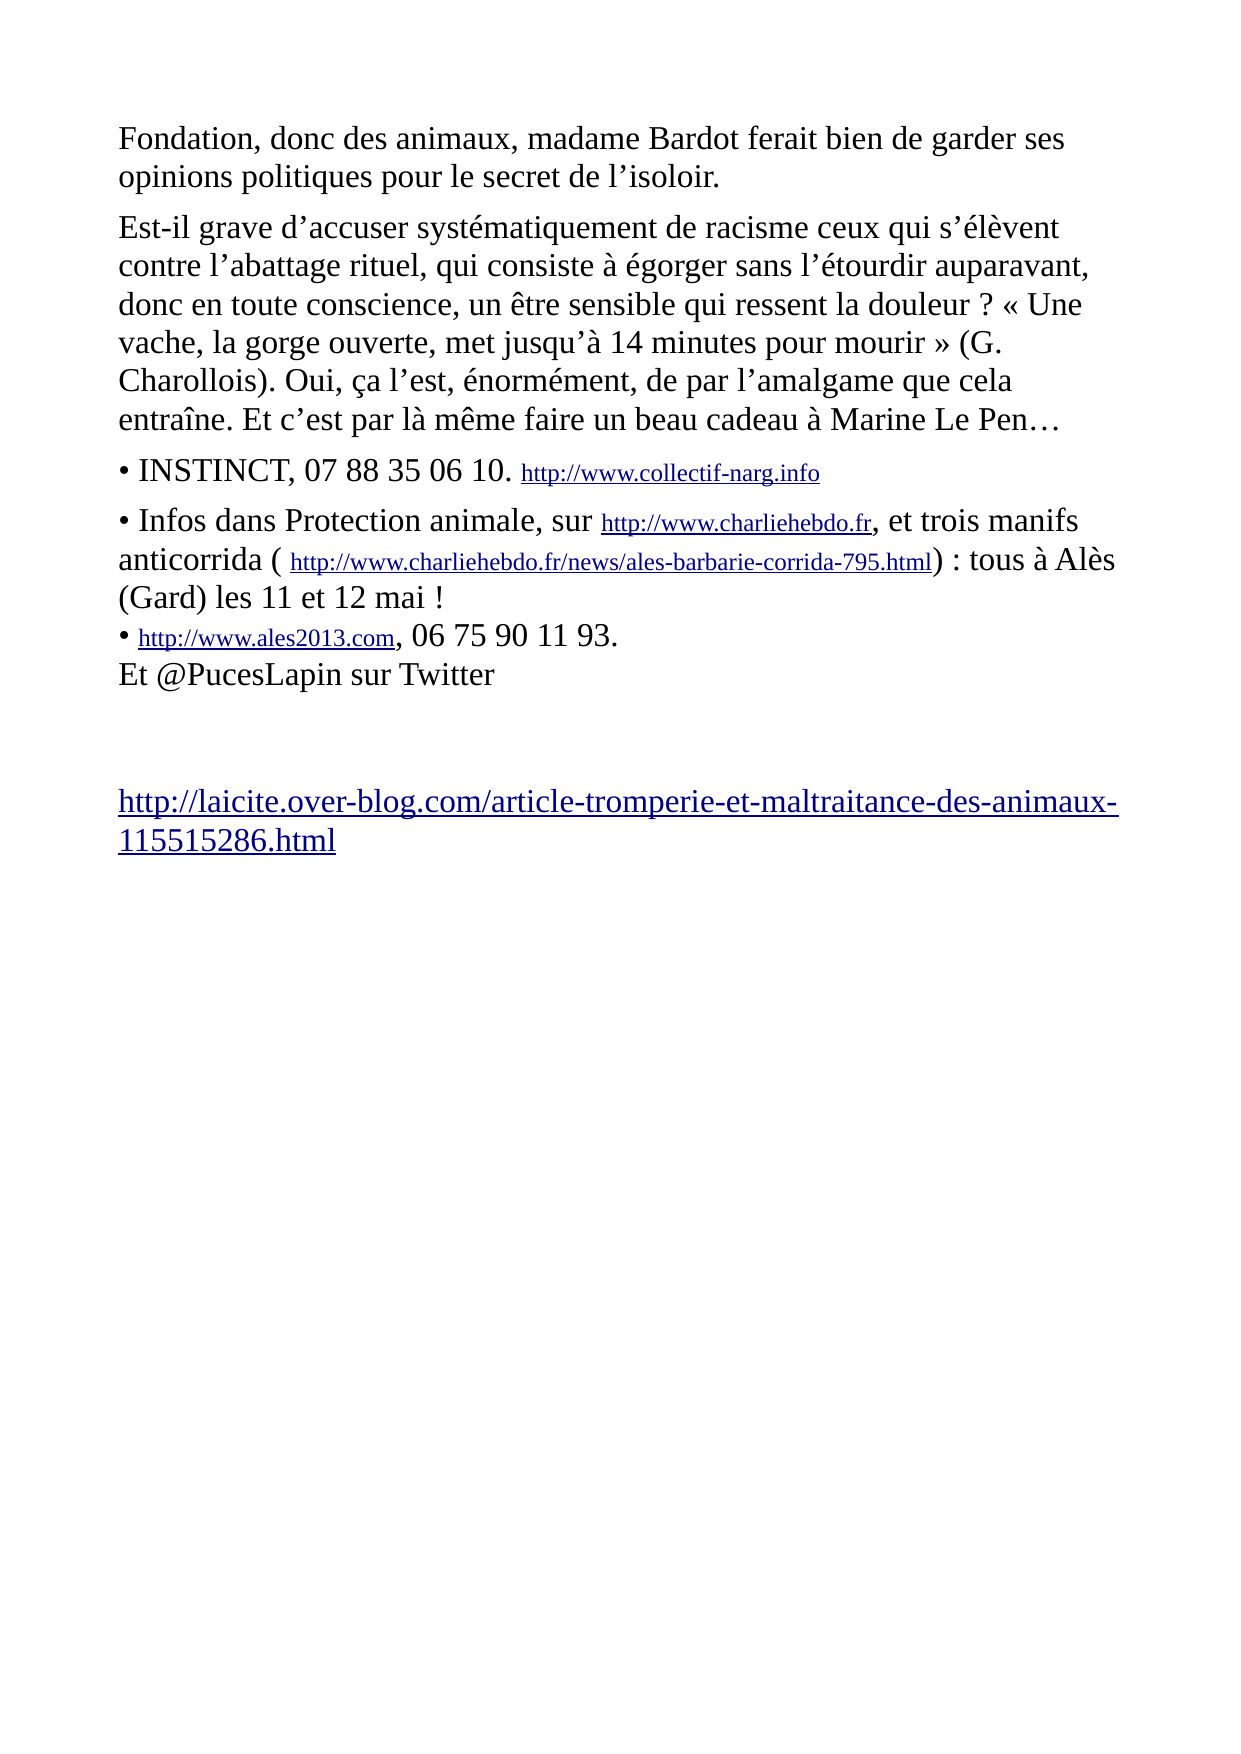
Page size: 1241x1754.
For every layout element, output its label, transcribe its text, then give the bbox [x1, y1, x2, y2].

text • INSTINCT, 07 88 35 06 10. http://www.collectif-narg.info [118, 450, 1122, 488]
text Fondation, donc des animaux, madame Bardot ferait bien de garder ses opinions politiques pour le secret de l’isoloir. [118, 118, 1122, 195]
text Est-il grave d’accuser systématiquement de racisme ceux qui s’élèvent contre l’abattage rituel, qui consiste à égorger sans l’étourdir auparavant, donc en toute conscience, un être sensible qui ressent la douleur ? « Une vache, la gorge ouverte, met jusqu’à 14 minutes pour mourir » (G. Charollois). Oui, ça l’est, énormément, de par l’amalgame que cela entraîne. Et c’est par là même faire un beau cadeau à Marine Le Pen… [118, 207, 1122, 437]
text http://laicite.over-blog.com/article-tromperie-et-maltraitance-des-animaux-115515286.html [118, 781, 1122, 858]
text • Infos dans Protection animale, sur http://www.charliehebdo.fr, et trois manifs anticorrida ( http://www.charliehebdo.fr/news/ales-barbarie-corrida-795.html) : tous à Alès (Gard) les 11 et 12 mai ! • http://www.ales2013.com, 06 75 90 11 93. Et @PucesLapin sur Twitter [118, 501, 1122, 692]
